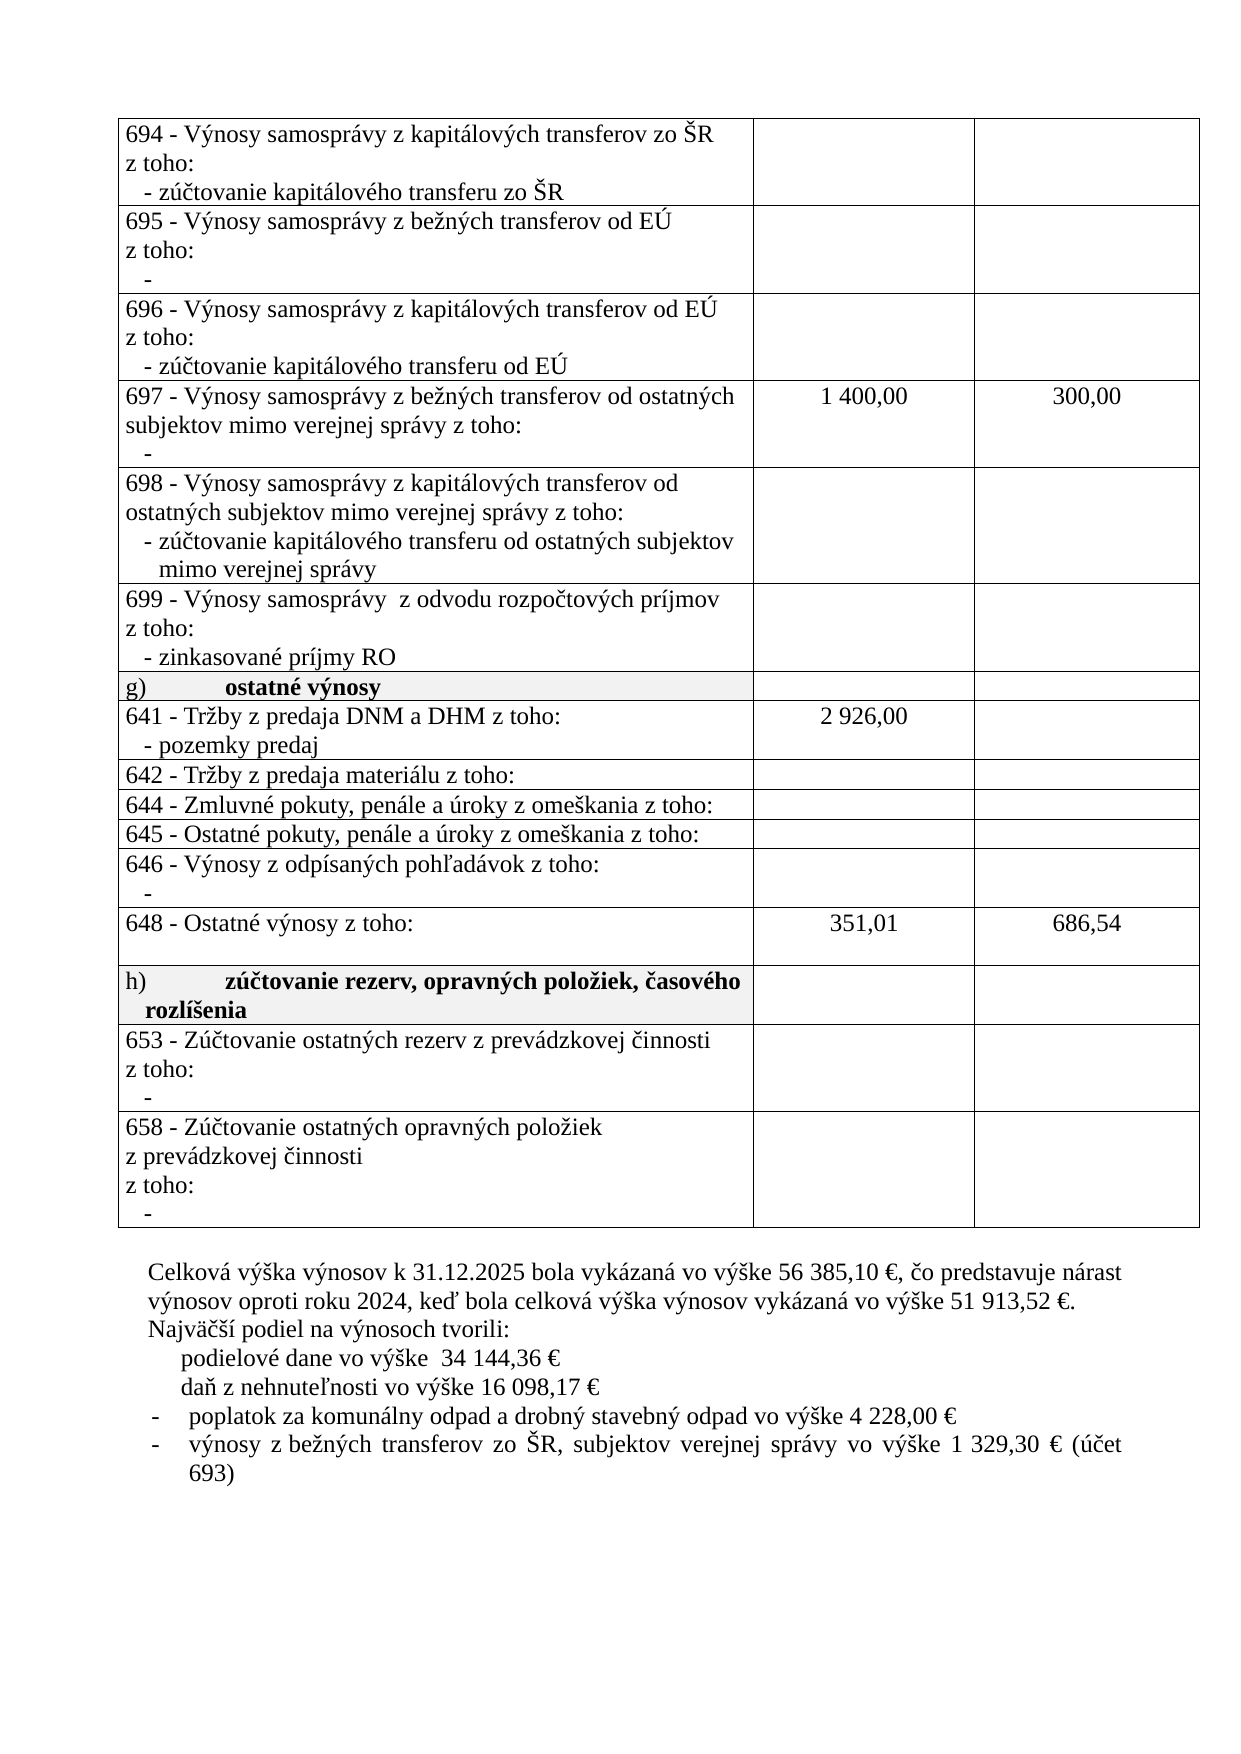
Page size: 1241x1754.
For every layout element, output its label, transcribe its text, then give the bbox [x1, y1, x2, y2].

table_cell [754, 468, 974, 583]
table_cell [754, 1112, 974, 1227]
table_cell 1 400,00 [754, 381, 974, 467]
table_cell 300,00 [975, 381, 1199, 467]
table_cell [975, 966, 1199, 1024]
table_cell [975, 701, 1199, 759]
table_cell [754, 672, 974, 700]
table_cell [754, 206, 974, 293]
list poplatok za komunálny odpad a drobný stavebný odpad vo výške 4 228,00 € [151, 1401, 1122, 1429]
table_cell 658 - Zúčtovanie ostatných opravných položiek z prevádzkovej činnosti z toho: [119, 1112, 753, 1227]
table_cell 699 - Výnosy samosprávy z odvodu rozpočtových príjmov z toho: zinkasované príjmy RO [119, 584, 753, 671]
table_cell [975, 119, 1199, 205]
table_cell 686,54 [975, 908, 1199, 965]
table_cell [754, 820, 974, 848]
table_cell [754, 790, 974, 818]
table_cell [754, 966, 974, 1024]
table_cell 2 926,00 [754, 701, 974, 759]
table_cell [975, 820, 1199, 848]
table_cell [754, 584, 974, 671]
table_cell [975, 468, 1199, 583]
table_cell [975, 584, 1199, 671]
table_cell 694 - Výnosy samosprávy z kapitálových transferov zo ŠR z toho: zúčtovanie kapitálového transferu zo ŠR [119, 119, 753, 205]
table_cell 653 - Zúčtovanie ostatných rezerv z prevádzkovej činnosti z toho: [119, 1025, 753, 1111]
table_cell [754, 1025, 974, 1111]
table_cell 646 - Výnosy z odpísaných pohľadávok z toho: [119, 849, 753, 907]
table_cell 698 - Výnosy samosprávy z kapitálových transferov od ostatných subjektov mimo verejnej správy z toho: zúčtovanie kapitálového transferu od ostatných subjektov mimo verejnej správy [119, 468, 753, 583]
table_cell 645 - Ostatné pokuty, penále a úroky z omeškania z toho: [119, 820, 753, 848]
table_cell ostatné výnosy [119, 672, 753, 700]
table_cell [754, 760, 974, 789]
table_cell 641 - Tržby z predaja DNM a DHM z toho: pozemky predaj [119, 701, 753, 759]
table_cell 696 - Výnosy samosprávy z kapitálových transferov od EÚ z toho: zúčtovanie kapitálového transferu od EÚ [119, 294, 753, 380]
table_cell [975, 1112, 1199, 1227]
table_cell 648 - Ostatné výnosy z toho: [119, 908, 753, 965]
table_cell [975, 672, 1199, 700]
table_cell [975, 1025, 1199, 1111]
table_cell 697 - Výnosy samosprávy z bežných transferov od ostatných subjektov mimo verejnej správy z toho: [119, 381, 753, 467]
table_cell [975, 790, 1199, 818]
table_cell [975, 206, 1199, 293]
table_cell [754, 119, 974, 205]
table_cell 644 - Zmluvné pokuty, penále a úroky z omeškania z toho: [119, 790, 753, 818]
table_cell 695 - Výnosy samosprávy z bežných transferov od EÚ z toho: [119, 206, 753, 293]
text Najväčší podiel na výnosoch tvorili: [148, 1314, 1122, 1343]
table_cell 642 - Tržby z predaja materiálu z toho: [119, 760, 753, 789]
text daň z nehnuteľnosti vo výške 16 098,17 € [118, 1372, 1122, 1401]
table_cell [975, 849, 1199, 907]
table_cell [754, 294, 974, 380]
text Celková výška výnosov k 31.12.2025 bola vykázaná vo výške 56 385,10 €, čo predstavuje nárast výnosov oproti roku 2024, keď bola celková výška výnosov vykázaná vo výške 51 913,52 €. [148, 1257, 1122, 1314]
table_cell [975, 294, 1199, 380]
table_cell [975, 760, 1199, 789]
list výnosy z bežných transferov zo ŠR, subjektov verejnej správy vo výške 1 329,30 € (účet 693) [151, 1429, 1122, 1487]
text podielové dane vo výške 34 144,36 € [118, 1343, 1122, 1372]
table_cell [754, 849, 974, 907]
table_cell 351,01 [754, 908, 974, 965]
table_cell zúčtovanie rezerv, opravných položiek, časového rozlíšenia [119, 966, 753, 1024]
